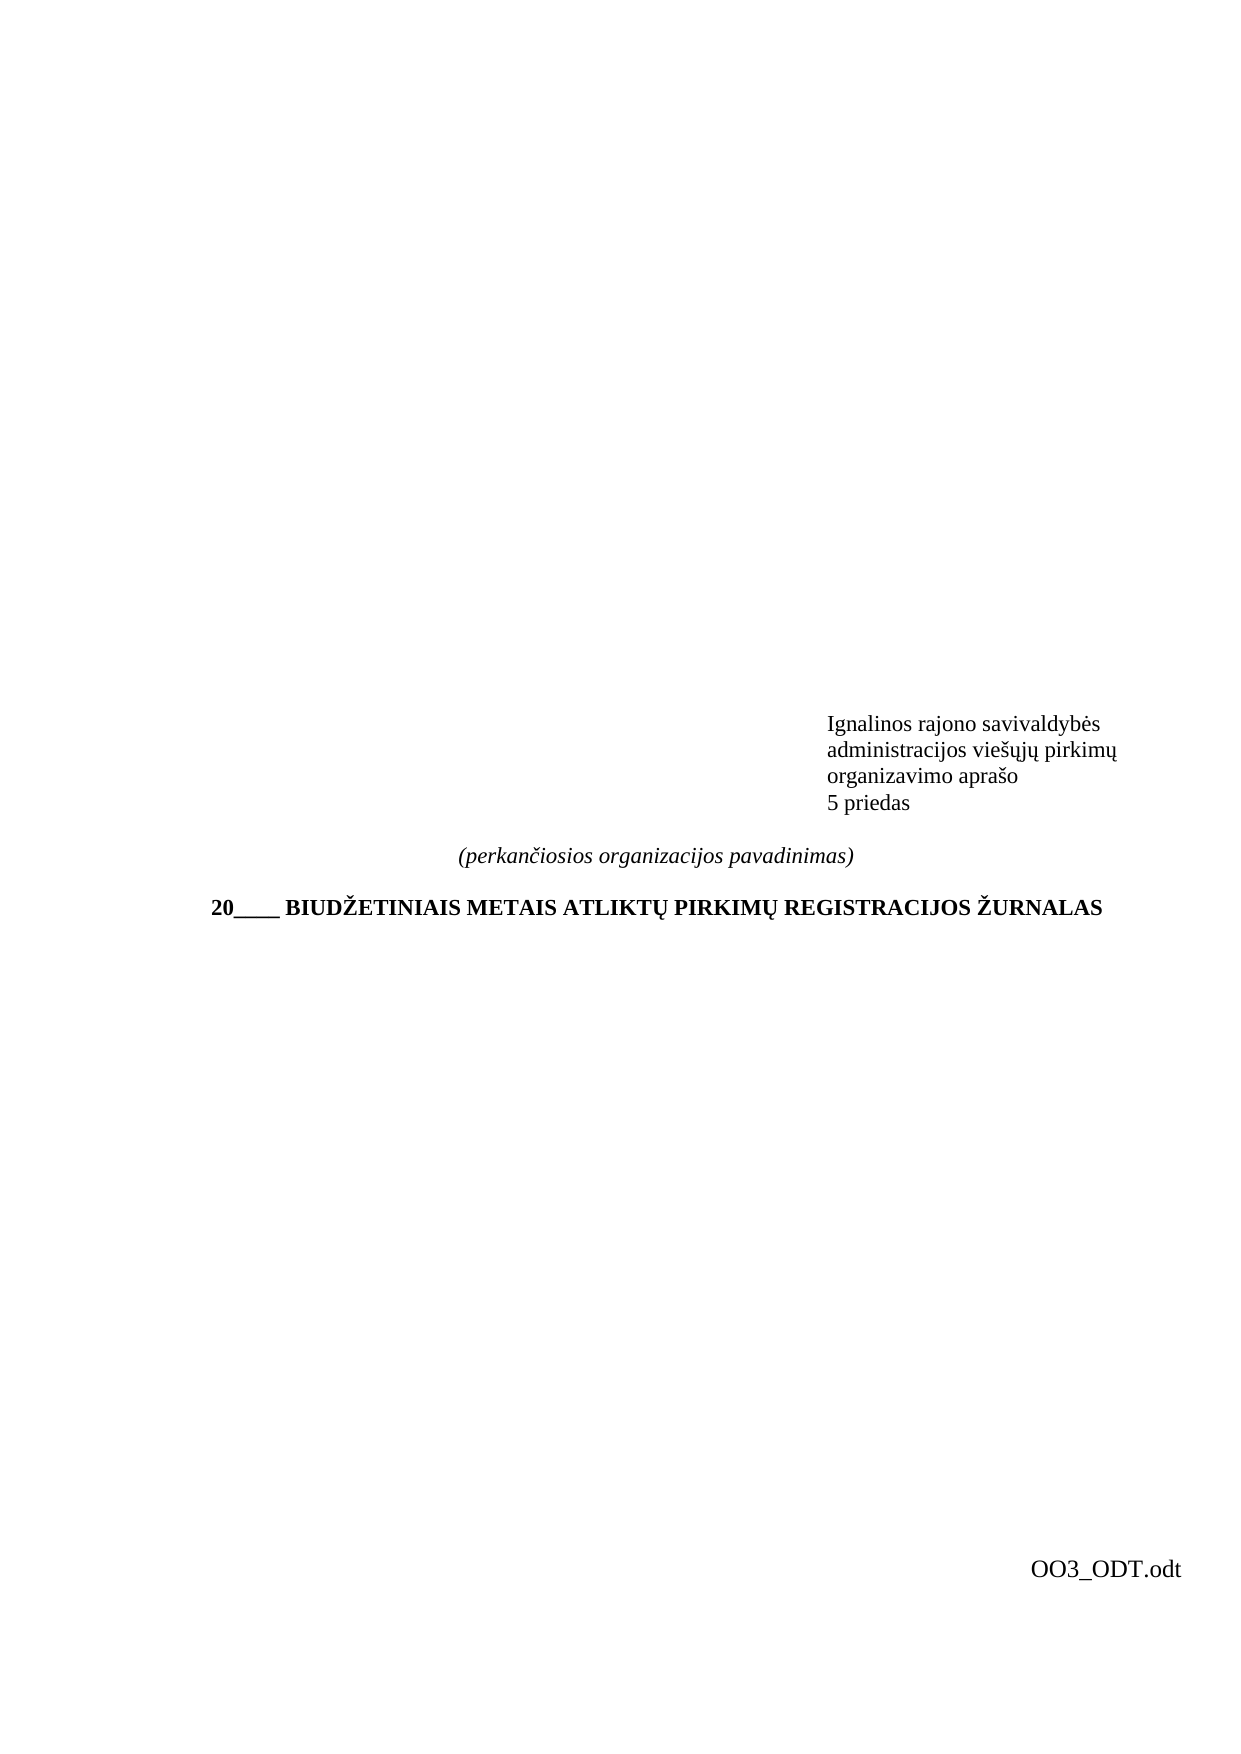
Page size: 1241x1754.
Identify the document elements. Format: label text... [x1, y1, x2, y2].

text (perkančiosios organizacijos pavadinimas) [177, 842, 1137, 868]
text 5 priedas [827, 789, 1137, 815]
text 20____ BIUDŽETINIAIS metais ATLIKTŲ pirkIMŲ REGISTRACIJOS ŽURNALAS [177, 894, 1137, 921]
text Ignalinos rajono savivaldybės administracijos viešųjų pirkimų organizavimo aprašo [827, 710, 1137, 789]
